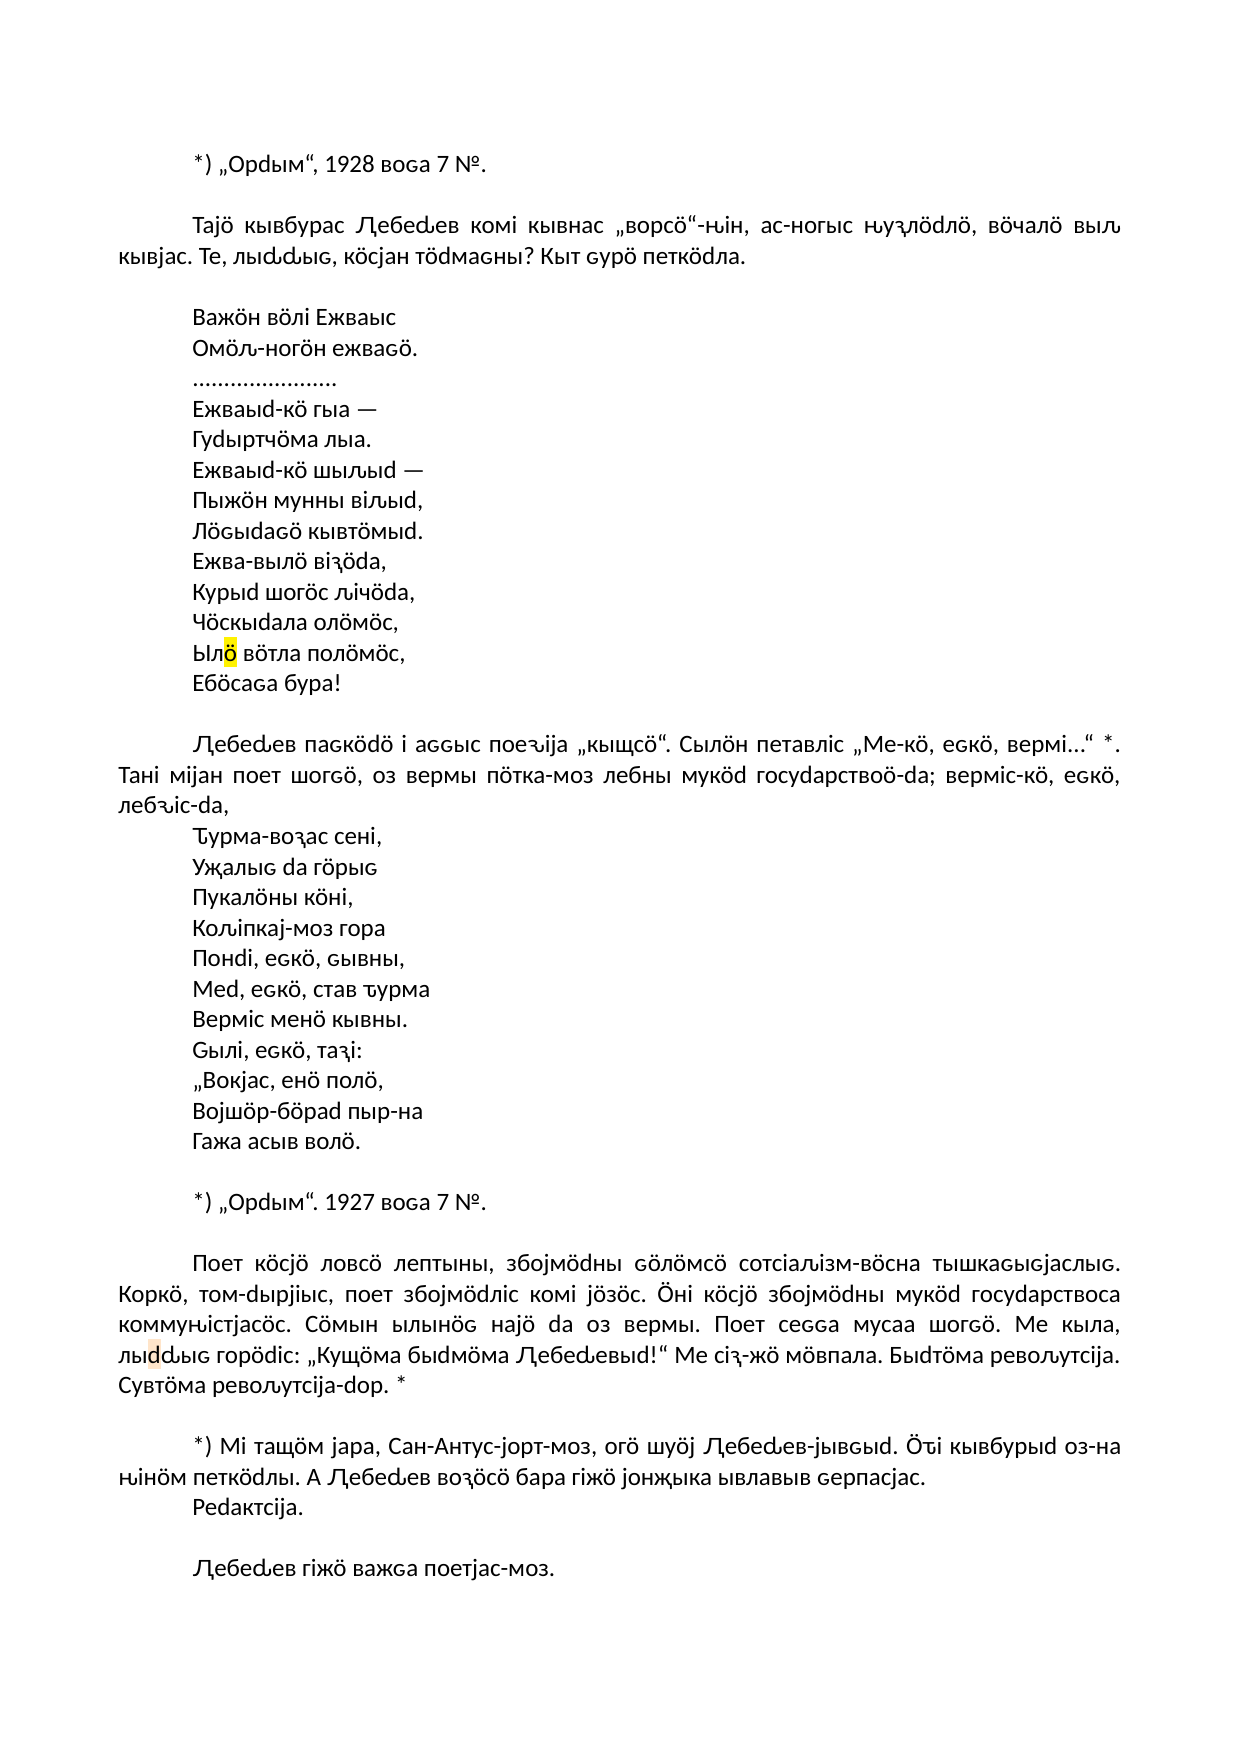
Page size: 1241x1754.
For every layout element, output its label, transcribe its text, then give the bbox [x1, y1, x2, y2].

text Ылӧ вӧтла полӧмӧс, [118, 637, 1122, 667]
text Понԁі, еԍкӧ, ԍывны, [118, 942, 1122, 973]
text Гажа асыв волӧ. [118, 1125, 1122, 1156]
text Омӧԉ-ногӧн ежваԍӧ. [118, 332, 1122, 362]
text Курыԁ шогӧс ԉічӧԁа, [118, 576, 1122, 606]
text Гуԁыртчӧма лыа. [118, 423, 1122, 454]
text Лӧԍыԁаԍӧ кывтӧмыԁ. [118, 515, 1122, 545]
text Поет кӧсјӧ ловсӧ лептыны, збојмӧԁны ԍӧлӧмсӧ сотсіаԉізм-вӧсна тышкаԍыԍјаслыԍ. Коркӧ, том-ԁырјіыс, поет збојмӧԁліс комі јӧзӧс. Ӧні кӧсјӧ збојмӧԁны мукӧԁ госуԁарствоса коммуԋістјасӧс. Сӧмын ылынӧԍ најӧ ԁа оз вермы. Поет сеԍԍа мусаа шогԍӧ. Ме кыла, лыԁԃыԍ горӧԁіс: „Кущӧма быԁмӧма Ԉебеԃевыԁ!“ Ме сіԇ-жӧ мӧвпала. Быԁтӧма ревоԉутсіја. Сувтӧма ревоԉутсіја-ԁор. * [118, 1247, 1122, 1400]
text Војшӧр-бӧраԁ пыр-на [118, 1095, 1122, 1125]
text Тајӧ кывбурас Ԉебеԃев комі кывнас „ворсӧ“-ԋін, ас-ногыс ԋуԇлӧԁлӧ, вӧчалӧ выԉ кывјас. Те, лыԃԃыԍ, кӧсјан тӧԁмаԍны? Кыт ԍурӧ петкӧԁла. [118, 210, 1122, 271]
text Коԉіпкај-моз гора [118, 912, 1122, 942]
text Пукалӧны кӧні, [118, 881, 1122, 912]
text Верміс менӧ кывны. [118, 1003, 1122, 1034]
text Ԍылі, еԍкӧ, таԇі: [118, 1034, 1122, 1064]
text Уҗалыԍ ԁа гӧрыԍ [118, 851, 1122, 881]
text Ежва-вылӧ віԇӧԁа, [118, 545, 1122, 576]
text Важӧн вӧлі Ежваыс [118, 301, 1122, 332]
text ....................... [118, 362, 1122, 393]
text Ежваыԁ-кӧ шыԉыԁ — [118, 454, 1122, 484]
text *) „Орԁым“, 1928 воԍа 7 №. [118, 149, 1122, 179]
text Реԁактсіја. [118, 1492, 1122, 1522]
text Ебӧсаԍа бура! [118, 667, 1122, 698]
text Пыжӧн мунны віԉыԁ, [118, 484, 1122, 515]
text Ԉебеԃев паԍкӧԁӧ і аԍԍыс поеԅіја „кыщсӧ“. Сылӧн петавліс „Ме-кӧ, еԍкӧ, вермі...“ *. Тані міјан поет шогԍӧ, оз вермы пӧтка-моз лебны мукӧԁ госуԁарствоӧ-ԁа; верміс-кӧ, еԍкӧ, лебԅіс-ԁа, [118, 728, 1122, 820]
text „Вокјас, енӧ полӧ, [118, 1064, 1122, 1095]
text Чӧскыԁала олӧмӧс, [118, 606, 1122, 637]
text Ԉебеԃев гіжӧ важԍа поетјас-моз. [118, 1553, 1122, 1583]
text Меԁ, еԍкӧ, став ԏурма [118, 973, 1122, 1003]
text *) „Орԁым“. 1927 воԍа 7 №. [118, 1186, 1122, 1217]
text Ежваыԁ-кӧ гыа — [118, 393, 1122, 423]
text Ԏурма-воԇас сені, [118, 820, 1122, 851]
text *) Мі тащӧм јара, Сан-Антус-јорт-моз, огӧ шуӧј Ԉебеԃев-јывԍыԁ. Ӧԏі кывбурыԁ оз-на ԋінӧм петкӧԁлы. А Ԉебеԃев воԇӧсӧ бара гіжӧ јонҗыка ывлавыв ԍерпасјас. [118, 1431, 1122, 1492]
